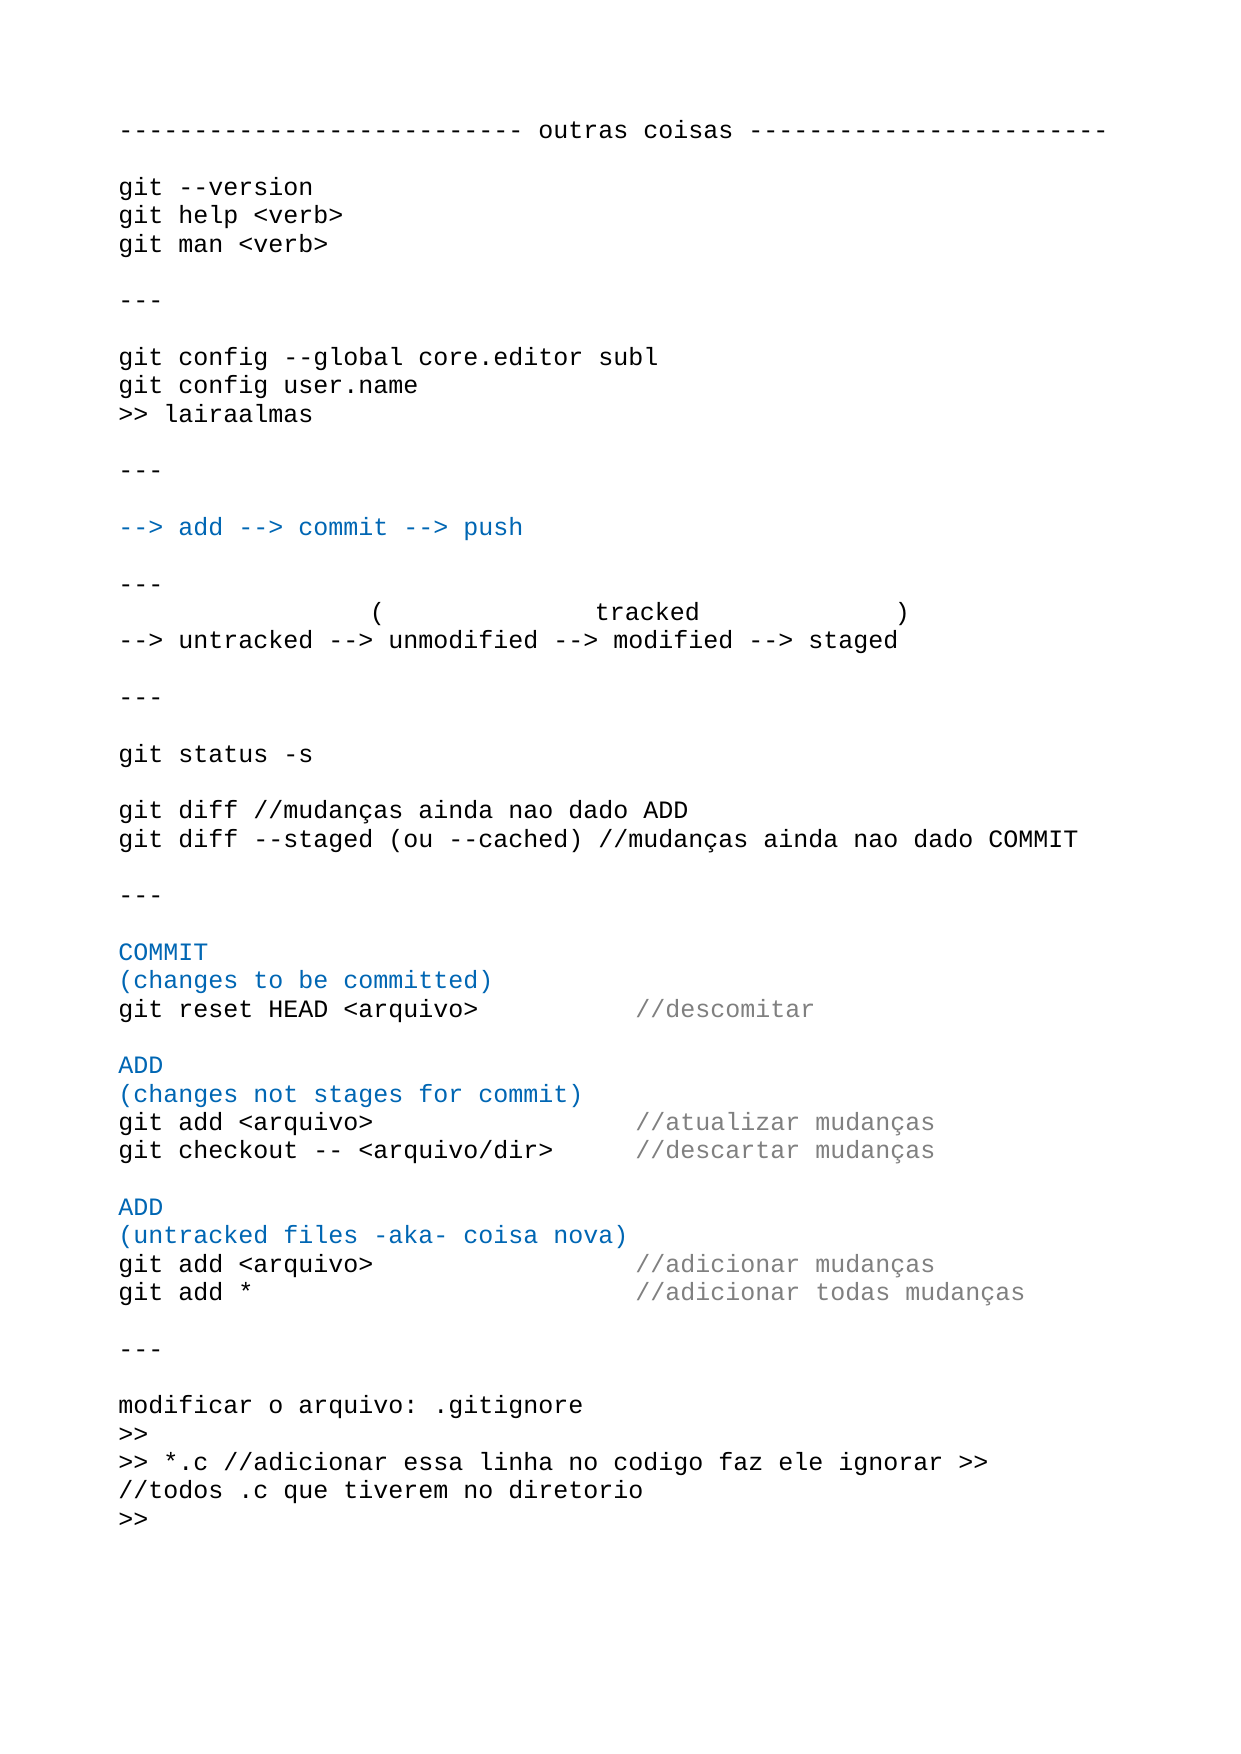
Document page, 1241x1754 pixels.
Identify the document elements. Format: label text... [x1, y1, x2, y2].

text --- [118, 571, 1122, 600]
text git add <arquivo> //adicionar mudanças [118, 1251, 1122, 1280]
text git add * //adicionar todas mudanças [118, 1280, 1122, 1308]
text --- [118, 883, 1122, 911]
text --> untracked --> unmodified --> modified --> staged [118, 628, 1122, 656]
text git config user.name [118, 373, 1122, 401]
text git man <verb> [118, 231, 1122, 260]
text git diff --staged (ou --cached) //mudanças ainda nao dado COMMIT [118, 826, 1122, 855]
text ( tracked ) [118, 600, 1122, 628]
text >> *.c //adicionar essa linha no codigo faz ele ignorar >> //todos .c que tiverem no diretorio [118, 1450, 1122, 1506]
text git --version [118, 175, 1122, 203]
text (changes to be committed) [118, 968, 1122, 996]
text git config --global core.editor subl [118, 345, 1122, 373]
text git add <arquivo> //atualizar mudanças [118, 1110, 1122, 1138]
text --> add --> commit --> push [118, 515, 1122, 543]
text git status -s [118, 741, 1122, 770]
text --- [118, 1336, 1122, 1365]
text git reset HEAD <arquivo> //descomitar [118, 996, 1122, 1025]
text --- [118, 288, 1122, 316]
text (untracked files -aka- coisa nova) [118, 1223, 1122, 1251]
text ADD [118, 1195, 1122, 1223]
text COMMIT [118, 940, 1122, 968]
text modificar o arquivo: .gitignore [118, 1393, 1122, 1421]
text >> [118, 1506, 1122, 1535]
text --------------------------- outras coisas ------------------------ [118, 118, 1122, 146]
text (changes not stages for commit) [118, 1081, 1122, 1110]
text git diff //mudanças ainda nao dado ADD [118, 798, 1122, 826]
text git help <verb> [118, 203, 1122, 231]
text --- [118, 458, 1122, 486]
text >> [118, 1421, 1122, 1450]
text --- [118, 685, 1122, 713]
text git checkout -- <arquivo/dir> //descartar mudanças [118, 1138, 1122, 1166]
text >> lairaalmas [118, 401, 1122, 430]
text ADD [118, 1053, 1122, 1081]
